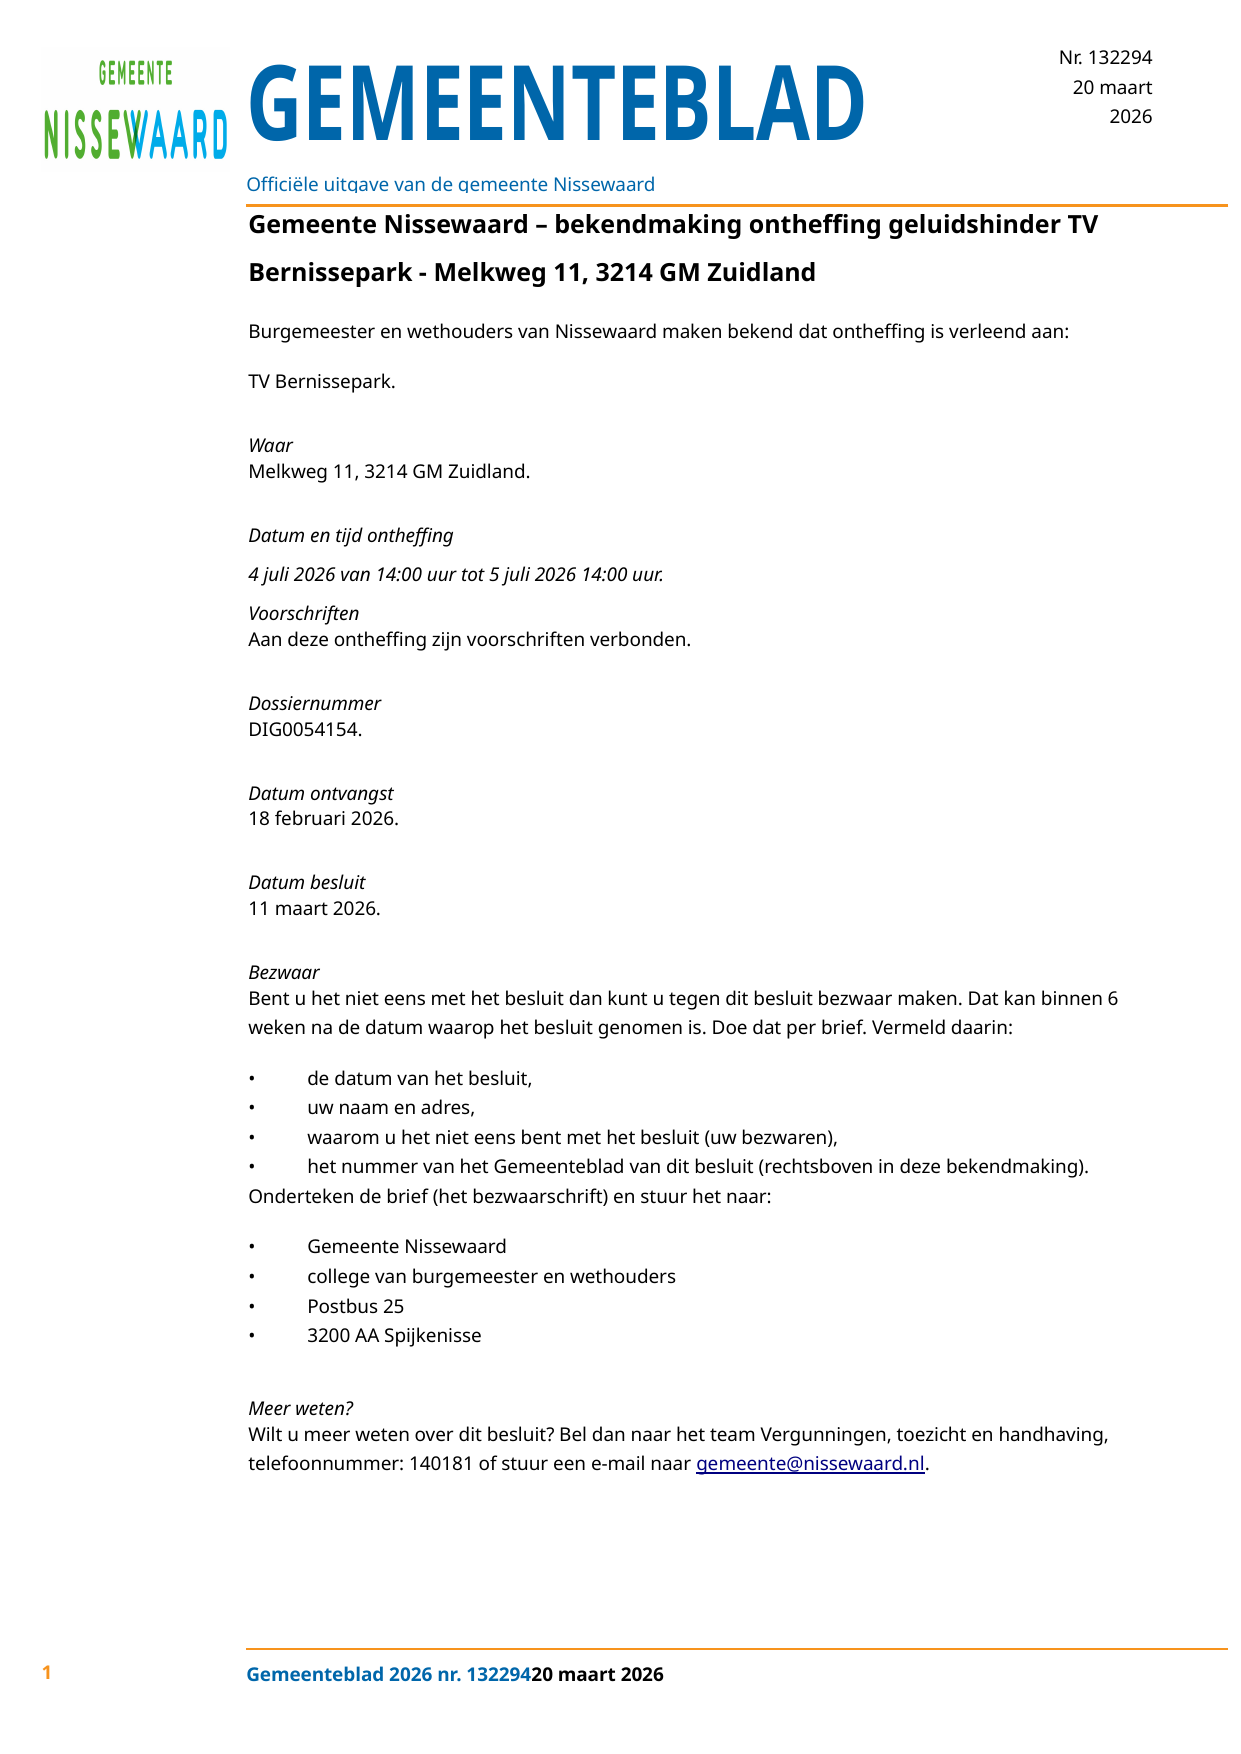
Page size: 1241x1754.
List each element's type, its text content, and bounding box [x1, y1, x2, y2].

list de datum van het besluit, [248, 1065, 1152, 1091]
text TV Bernissepark. [248, 368, 1152, 394]
list Gemeente Nissewaard [248, 1234, 1152, 1259]
text Waar [248, 432, 1152, 458]
text Bent u het niet eens met het besluit dan kunt u tegen dit besluit bezwaar maken. Dat kan binnen 6 weken na de datum waarop het besluit genomen is. Doe dat per brief. Vermeld daarin: [248, 985, 1152, 1040]
text Burgemeester en wethouders van Nissewaard maken bekend dat ontheffing is verleend aan: [248, 318, 1152, 344]
list waarom u het niet eens bent met het besluit (uw bezwaren), [248, 1124, 1152, 1150]
list 3200 AA Spijkenisse [248, 1322, 1152, 1348]
list Postbus 25 [248, 1293, 1152, 1319]
text Dossiernummer [248, 690, 1152, 716]
text Voorschriften [248, 601, 1152, 626]
text 18 februari 2026. [248, 806, 1152, 831]
text Melkweg 11, 3214 GM Zuidland. [248, 458, 1152, 484]
text Datum ontvangst [248, 780, 1152, 806]
picture [41, 47, 231, 172]
text Datum besluit [248, 869, 1152, 895]
text Datum en tijd ontheffing [248, 522, 1152, 548]
text DIG0054154. [248, 716, 1152, 742]
text Meer weten? [248, 1395, 1152, 1421]
text Bezwaar [248, 959, 1152, 985]
text Aan deze ontheffing zijn voorschriften verbonden. [248, 626, 1152, 652]
text Onderteken de brief (het bezwaarschrift) en stuur het naar: [248, 1183, 1152, 1209]
list uw naam en adres, [248, 1094, 1152, 1120]
text 4 juli 2026 van 14:00 uur tot 5 juli 2026 14:00 uur. [248, 561, 1152, 587]
text 11 maart 2026. [248, 895, 1152, 921]
list college van burgemeester en wethouders [248, 1263, 1152, 1289]
list het nummer van het Gemeenteblad van dit besluit (rechtsboven in deze bekendmaking). [248, 1154, 1152, 1179]
text Gemeente Nissewaard – bekendmaking ontheffing geluidshinder TV Bernissepark - Melkweg 11, 3214 GM Zuidland [248, 207, 1152, 288]
text Wilt u meer weten over dit besluit? Bel dan naar het team Vergunningen, toezicht en handhaving, telefoonnummer: 140181 of stuur een e-mail naar gemeente@nissewaard.nl. [248, 1421, 1152, 1476]
